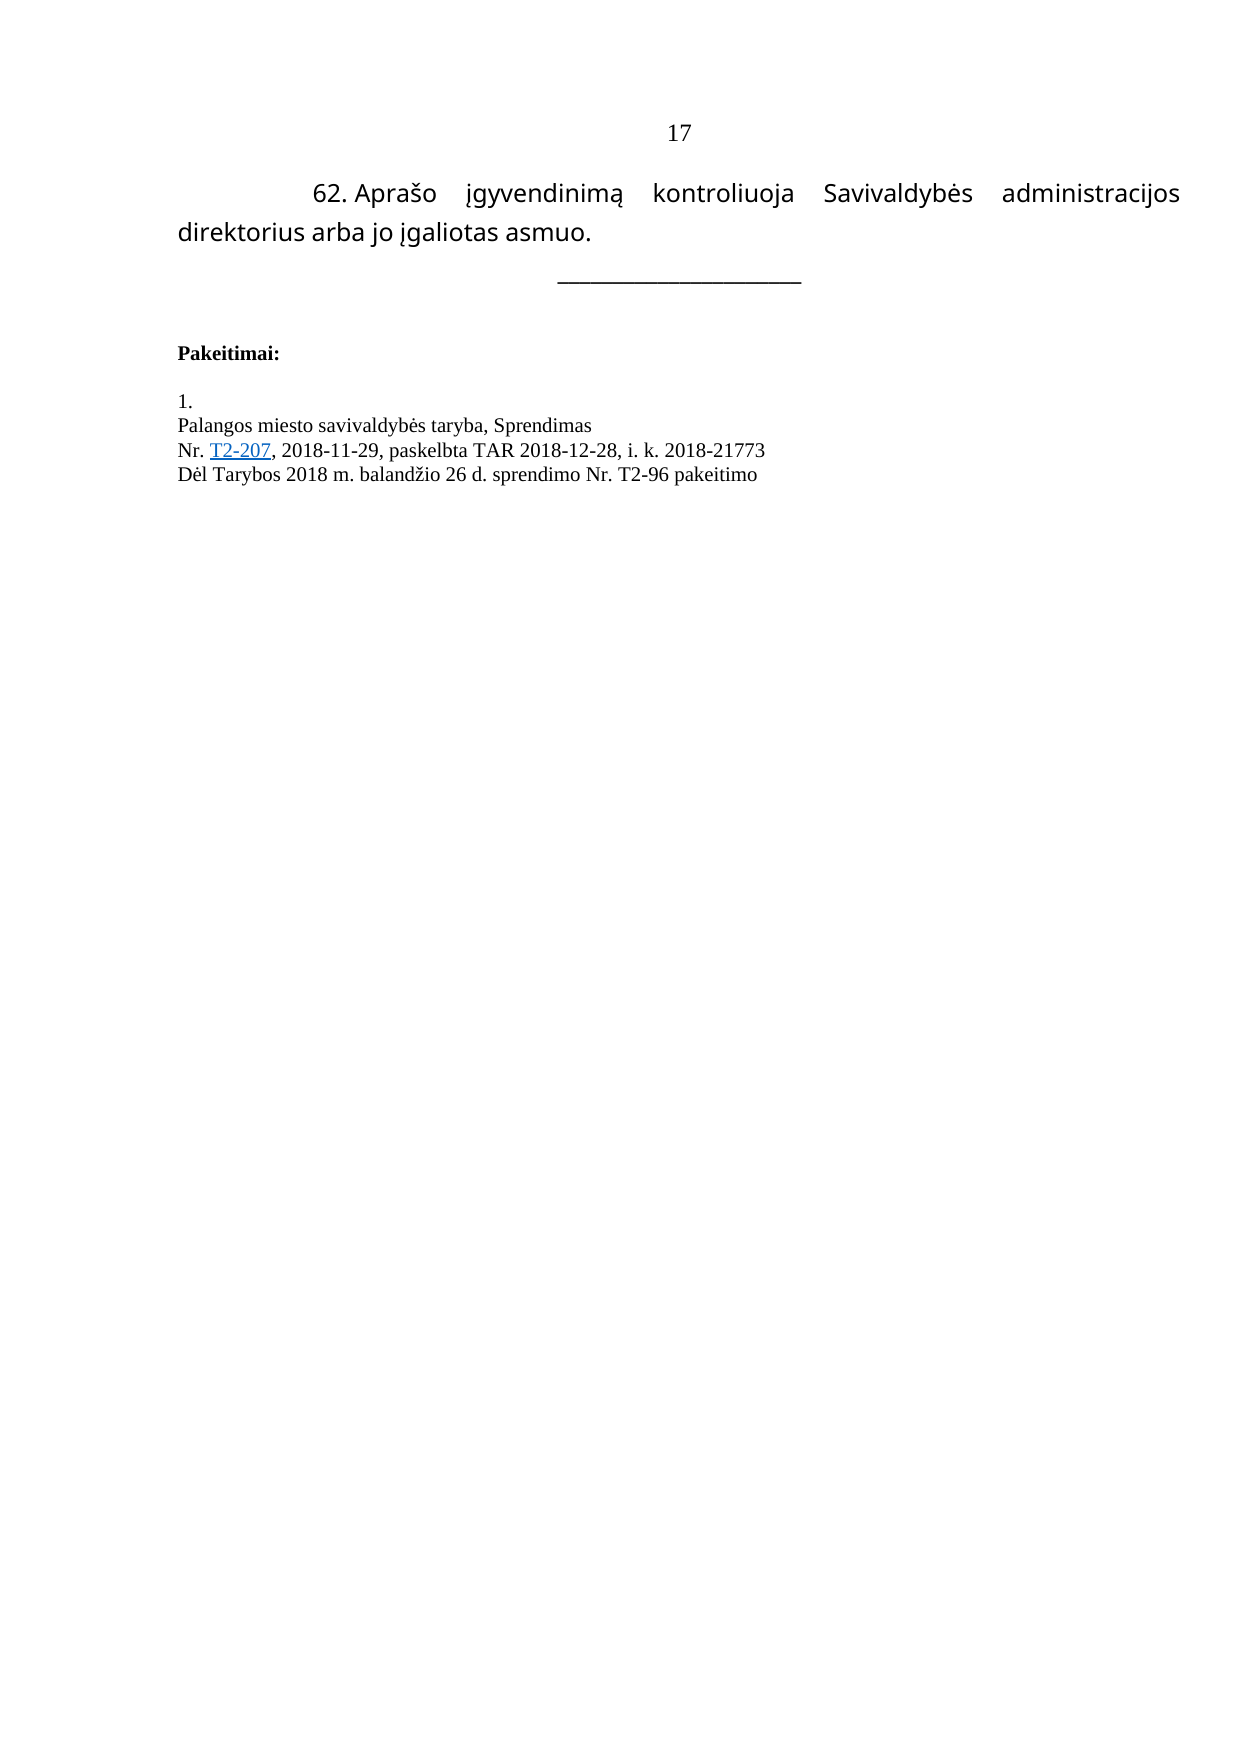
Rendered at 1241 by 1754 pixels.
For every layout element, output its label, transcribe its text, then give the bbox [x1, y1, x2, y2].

text 1. [177, 389, 1181, 413]
text Pakeitimai: [177, 341, 1181, 365]
text Nr. T2-207, 2018-11-29, paskelbta TAR 2018-12-28, i. k. 2018-21773 [177, 437, 1181, 462]
text Palangos miesto savivaldybės taryba, Sprendimas [177, 413, 1181, 437]
text Dėl Tarybos 2018 m. balandžio 26 d. sprendimo Nr. T2-96 pakeitimo [177, 462, 1181, 486]
text ______________________ [177, 254, 1181, 288]
text 62. Aprašo įgyvendinimą kontroliuoja Savivaldybės administracijos direktorius arba jo įgaliotas asmuo. [177, 176, 1181, 249]
